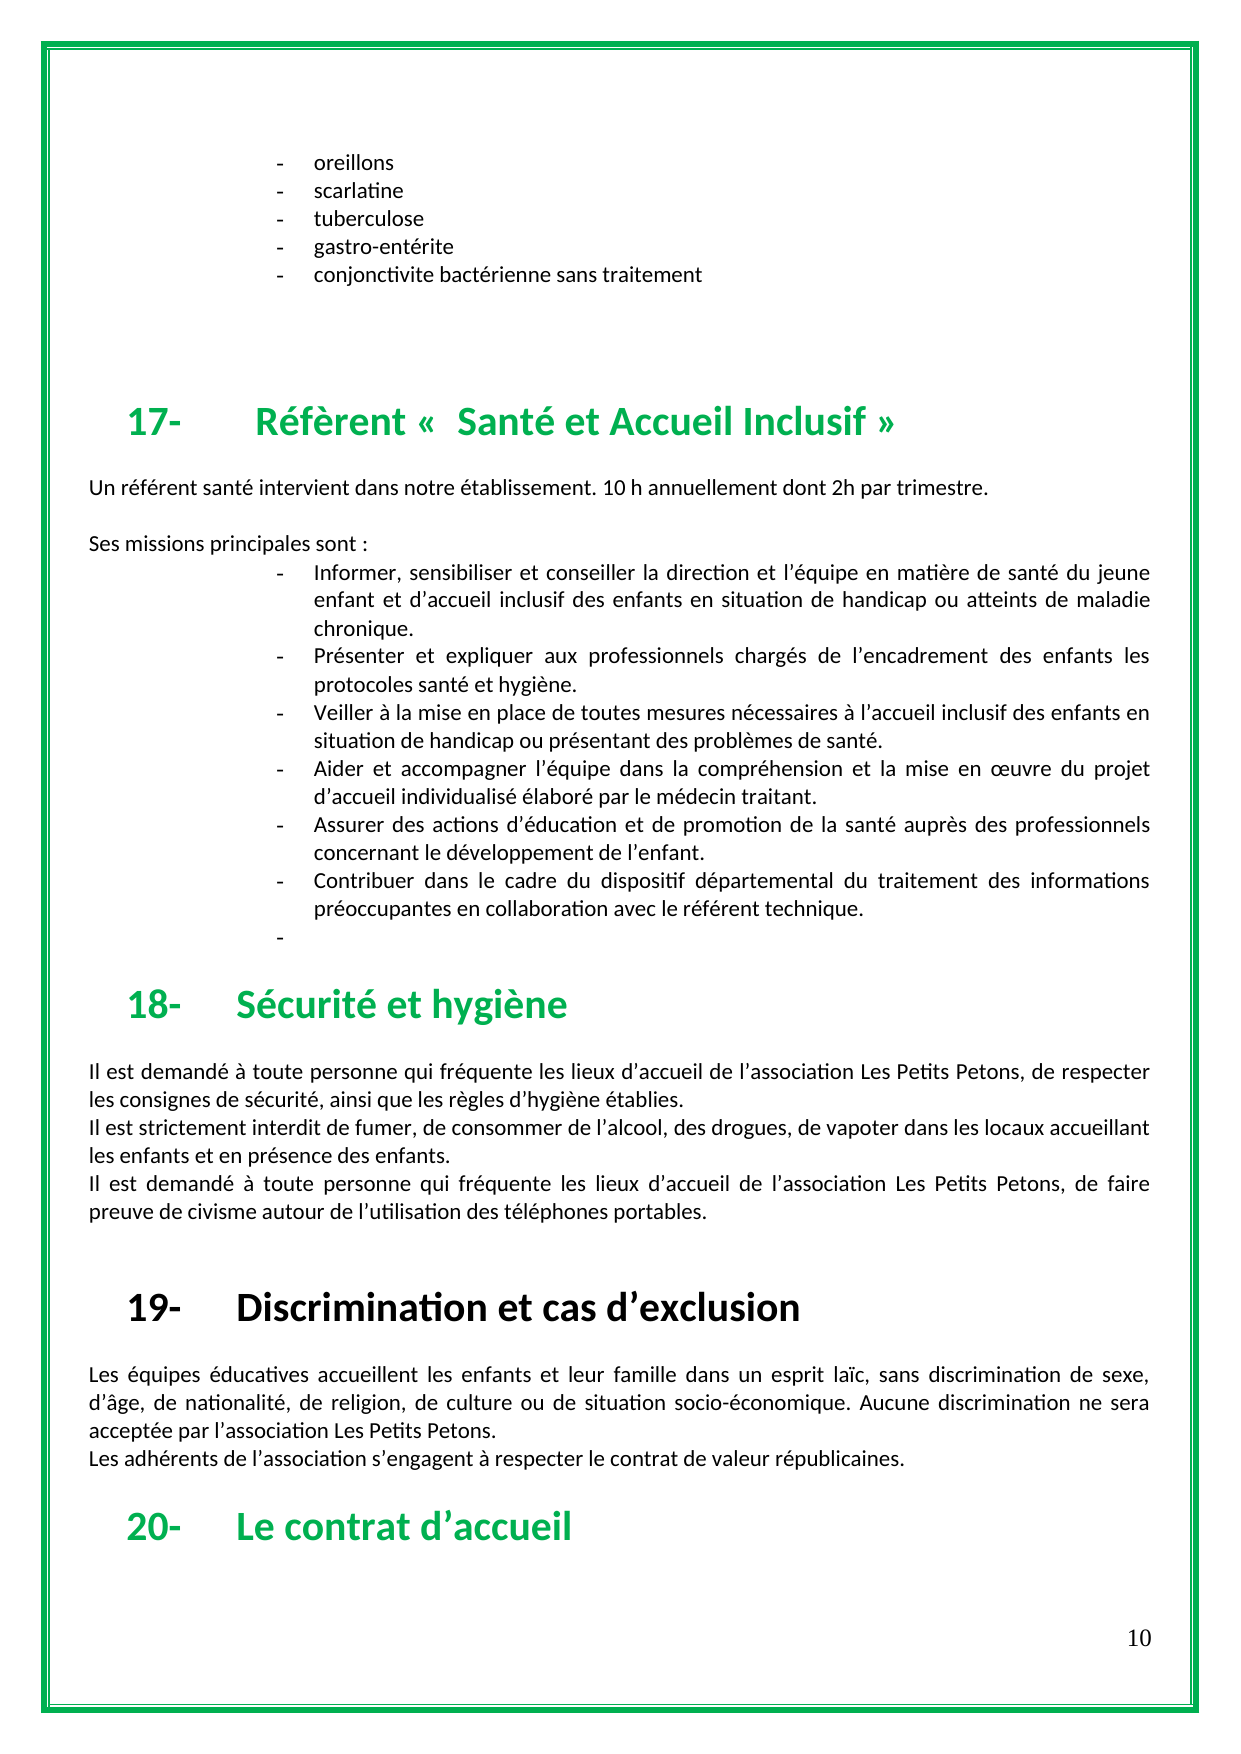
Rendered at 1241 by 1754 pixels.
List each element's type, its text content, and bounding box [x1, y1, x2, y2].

text Ses missions principales sont : [89, 529, 1152, 558]
list Discrimination et cas d’exclusion [126, 1281, 1152, 1332]
list Assurer des actions d’éducation et de promotion de la santé auprès des professionnels concernant le développement de l’enfant. [276, 810, 1152, 866]
list Veiller à la mise en place de toutes mesures nécessaires à l’accueil inclusif des enfants en situation de handicap ou présentant des problèmes de santé. [276, 698, 1152, 754]
text Un référent santé intervient dans notre établissement. 10 h annuellement dont 2h par trimestre. [89, 473, 1152, 502]
text Il est demandé à toute personne qui fréquente les lieux d’accueil de l’association Les Petits Petons, de respecter les consignes de sécurité, ainsi que les règles d’hygiène établies. [89, 1057, 1152, 1113]
list Réfèrent « Santé et Accueil Inclusif » [126, 395, 1152, 446]
list Sécurité et hygiène [126, 978, 1152, 1029]
list Informer, sensibiliser et conseiller la direction et l’équipe en matière de santé du jeune enfant et d’accueil inclusif des enfants en situation de handicap ou atteints de maladie chronique. [276, 558, 1152, 642]
list Le contrat d’accueil [126, 1500, 1152, 1551]
list gastro-entérite [276, 232, 1152, 260]
text Les adhérents de l’association s’engagent à respecter le contrat de valeur républicaines. [89, 1444, 1152, 1472]
list Contribuer dans le cadre du dispositif départemental du traitement des informations préoccupantes en collaboration avec le référent technique. [276, 866, 1152, 922]
list Aider et accompagner l’équipe dans la compréhension et la mise en œuvre du projet d’accueil individualisé élaboré par le médecin traitant. [276, 754, 1152, 810]
list oreillons [276, 148, 1152, 176]
list conjonctivite bactérienne sans traitement [276, 260, 1152, 288]
list Présenter et expliquer aux professionnels chargés de l’encadrement des enfants les protocoles santé et hygiène. [276, 642, 1152, 698]
text Il est strictement interdit de fumer, de consommer de l’alcool, des drogues, de vapoter dans les locaux accueillant les enfants et en présence des enfants. [89, 1113, 1152, 1169]
text Il est demandé à toute personne qui fréquente les lieux d’accueil de l’association Les Petits Petons, de faire preuve de civisme autour de l’utilisation des téléphones portables. [89, 1169, 1152, 1225]
list tuberculose [276, 204, 1152, 232]
list scarlatine [276, 176, 1152, 204]
text Les équipes éducatives accueillent les enfants et leur famille dans un esprit laïc, sans discrimination de sexe, d’âge, de nationalité, de religion, de culture ou de situation socio-économique. Aucune discrimination ne sera acceptée par l’association Les Petits Petons. [89, 1360, 1152, 1444]
